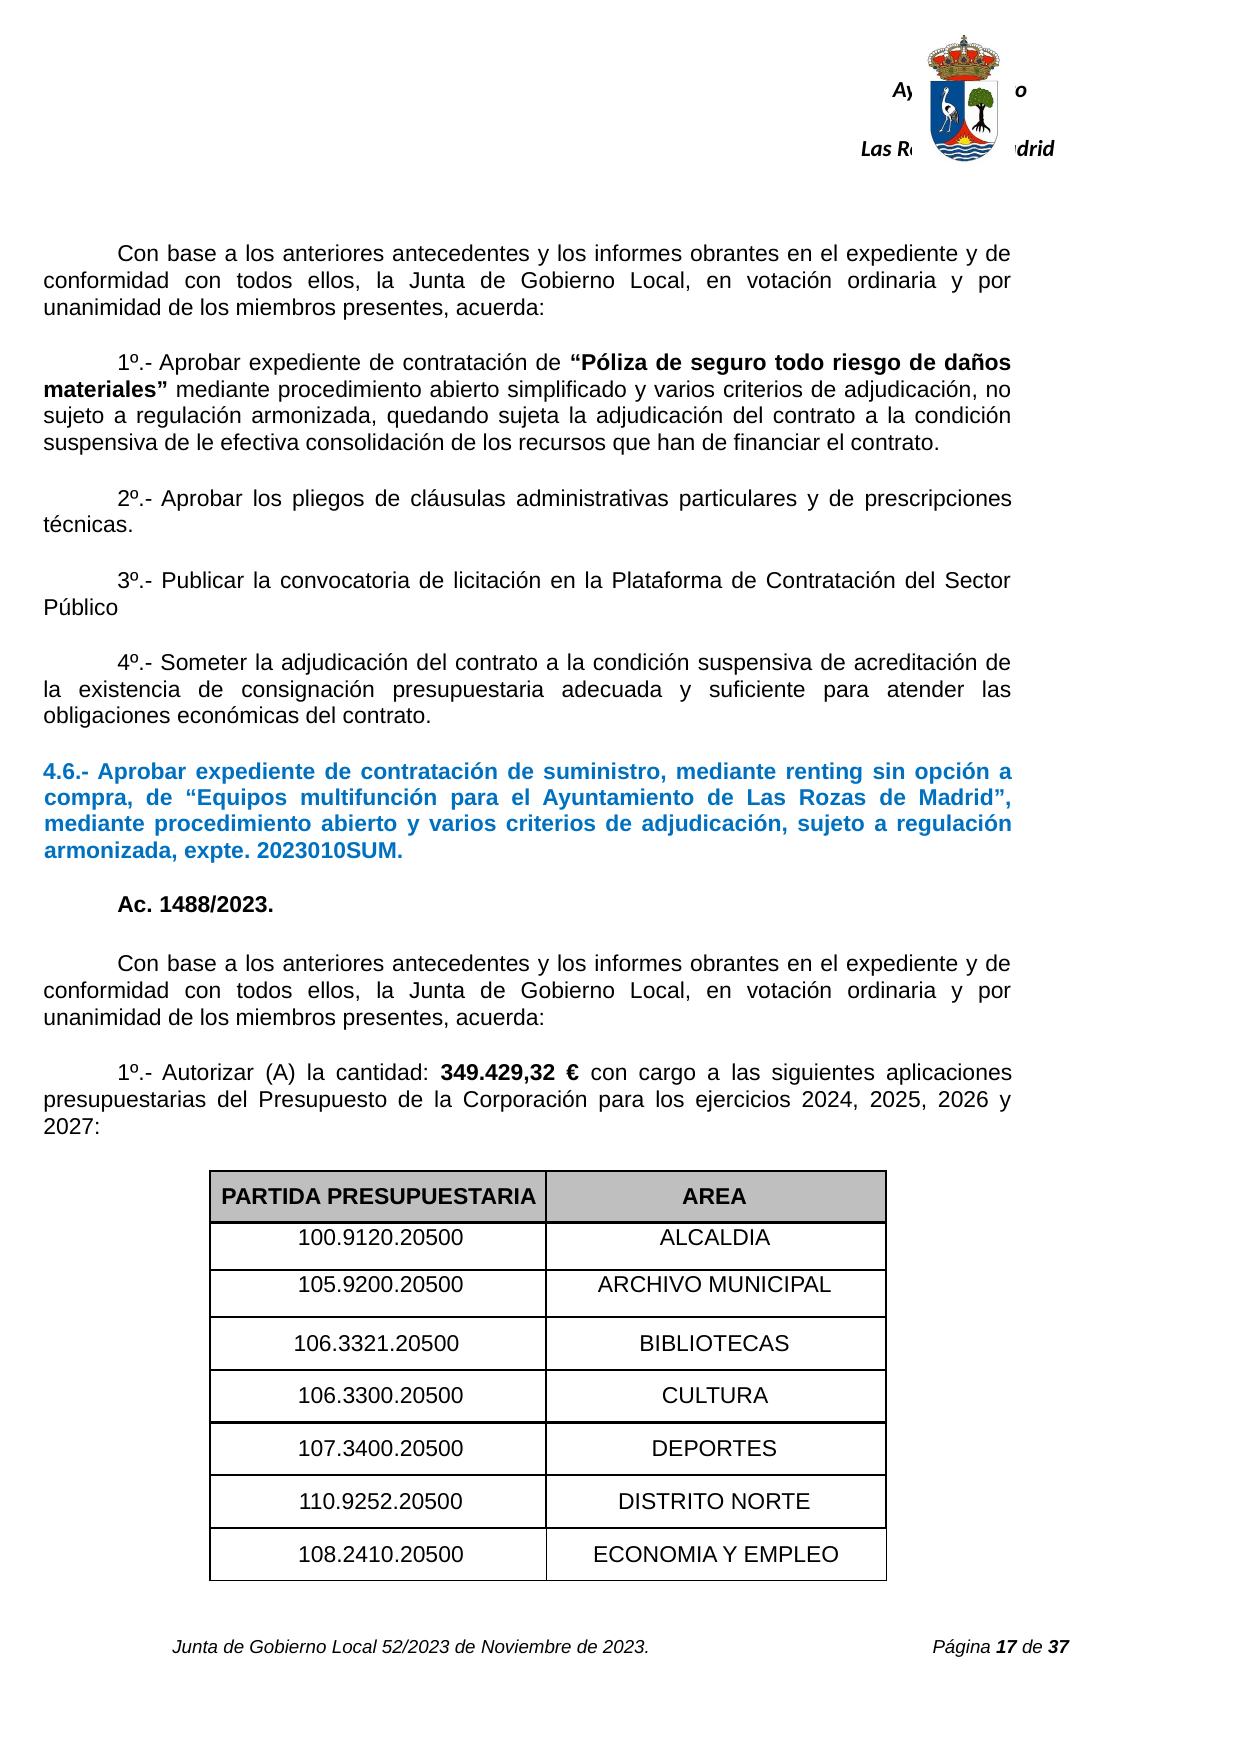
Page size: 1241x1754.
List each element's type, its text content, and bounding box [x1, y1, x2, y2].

table_header PARTIDA PRESUPUESTARIA [211, 1172, 545, 1221]
table_cell DEPORTES [547, 1424, 885, 1474]
text Ac. 1488/2023. [43, 891, 1012, 918]
table_cell 106.3321.20500 [211, 1318, 545, 1369]
text Con base a los anteriores antecedentes y los informes obrantes en el expediente y de conformidad con todos ellos, la Junta de Gobierno Local, en votación ordinaria y por unanimidad de los miembros presentes, acuerda: [43, 950, 1012, 1030]
text 4.6.- Aprobar expediente de contratación de suministro, mediante renting sin opción a compra, de “Equipos multifunción para el Ayuntamiento de Las Rozas de Madrid”, mediante procedimiento abierto y varios criterios de adjudicación, sujeto a regulación armonizada, expte. 2023010SUM. [43, 758, 1013, 863]
text 3º.- Publicar la convocatoria de licitación en la Plataforma de Contratación del Sector Público [43, 567, 1012, 620]
table_cell 105.9200.20500 [211, 1271, 545, 1316]
table_cell 110.9252.20500 [211, 1476, 545, 1527]
table_cell 108.2410.20500 [211, 1529, 546, 1580]
table_cell 107.3400.20500 [211, 1424, 545, 1474]
table_cell ARCHIVO MUNICIPAL [547, 1271, 885, 1316]
table_header AREA [547, 1172, 885, 1221]
text 1º.- Aprobar expediente de contratación de “Póliza de seguro todo riesgo de daños materiales” mediante procedimiento abierto simplificado y varios criterios de adjudicación, no sujeto a regulación armonizada, quedando sujeta la adjudicación del contrato a la condición suspensiva de le efectiva consolidación de los recursos que han de financiar el contrato. [43, 349, 1012, 456]
table_cell ALCALDIA [547, 1224, 885, 1269]
table_cell 106.3300.20500 [211, 1371, 545, 1421]
text 1º.- Autorizar (A) la cantidad: 349.429,32 € con cargo a las siguientes aplicaciones presupuestarias del Presupuesto de la Corporación para los ejercicios 2024, 2025, 2026 y 2027: [43, 1059, 1012, 1139]
text 2º.- Aprobar los pliegos de cláusulas administrativas particulares y de prescripciones técnicas. [43, 484, 1012, 538]
table_cell DISTRITO NORTE [547, 1476, 885, 1527]
text 4º.- Someter la adjudicación del contrato a la condición suspensiva de acreditación de la existencia de consignación presupuestaria adecuada y suficiente para atender las obligaciones económicas del contrato. [43, 649, 1012, 729]
table_cell ECONOMIA Y EMPLEO [547, 1529, 886, 1580]
table_cell CULTURA [547, 1371, 885, 1421]
text Con base a los anteriores antecedentes y los informes obrantes en el expediente y de conformidad con todos ellos, la Junta de Gobierno Local, en votación ordinaria y por unanimidad de los miembros presentes, acuerda: [43, 240, 1012, 320]
table_cell BIBLIOTECAS [547, 1318, 885, 1369]
table_cell 100.9120.20500 [211, 1224, 545, 1269]
